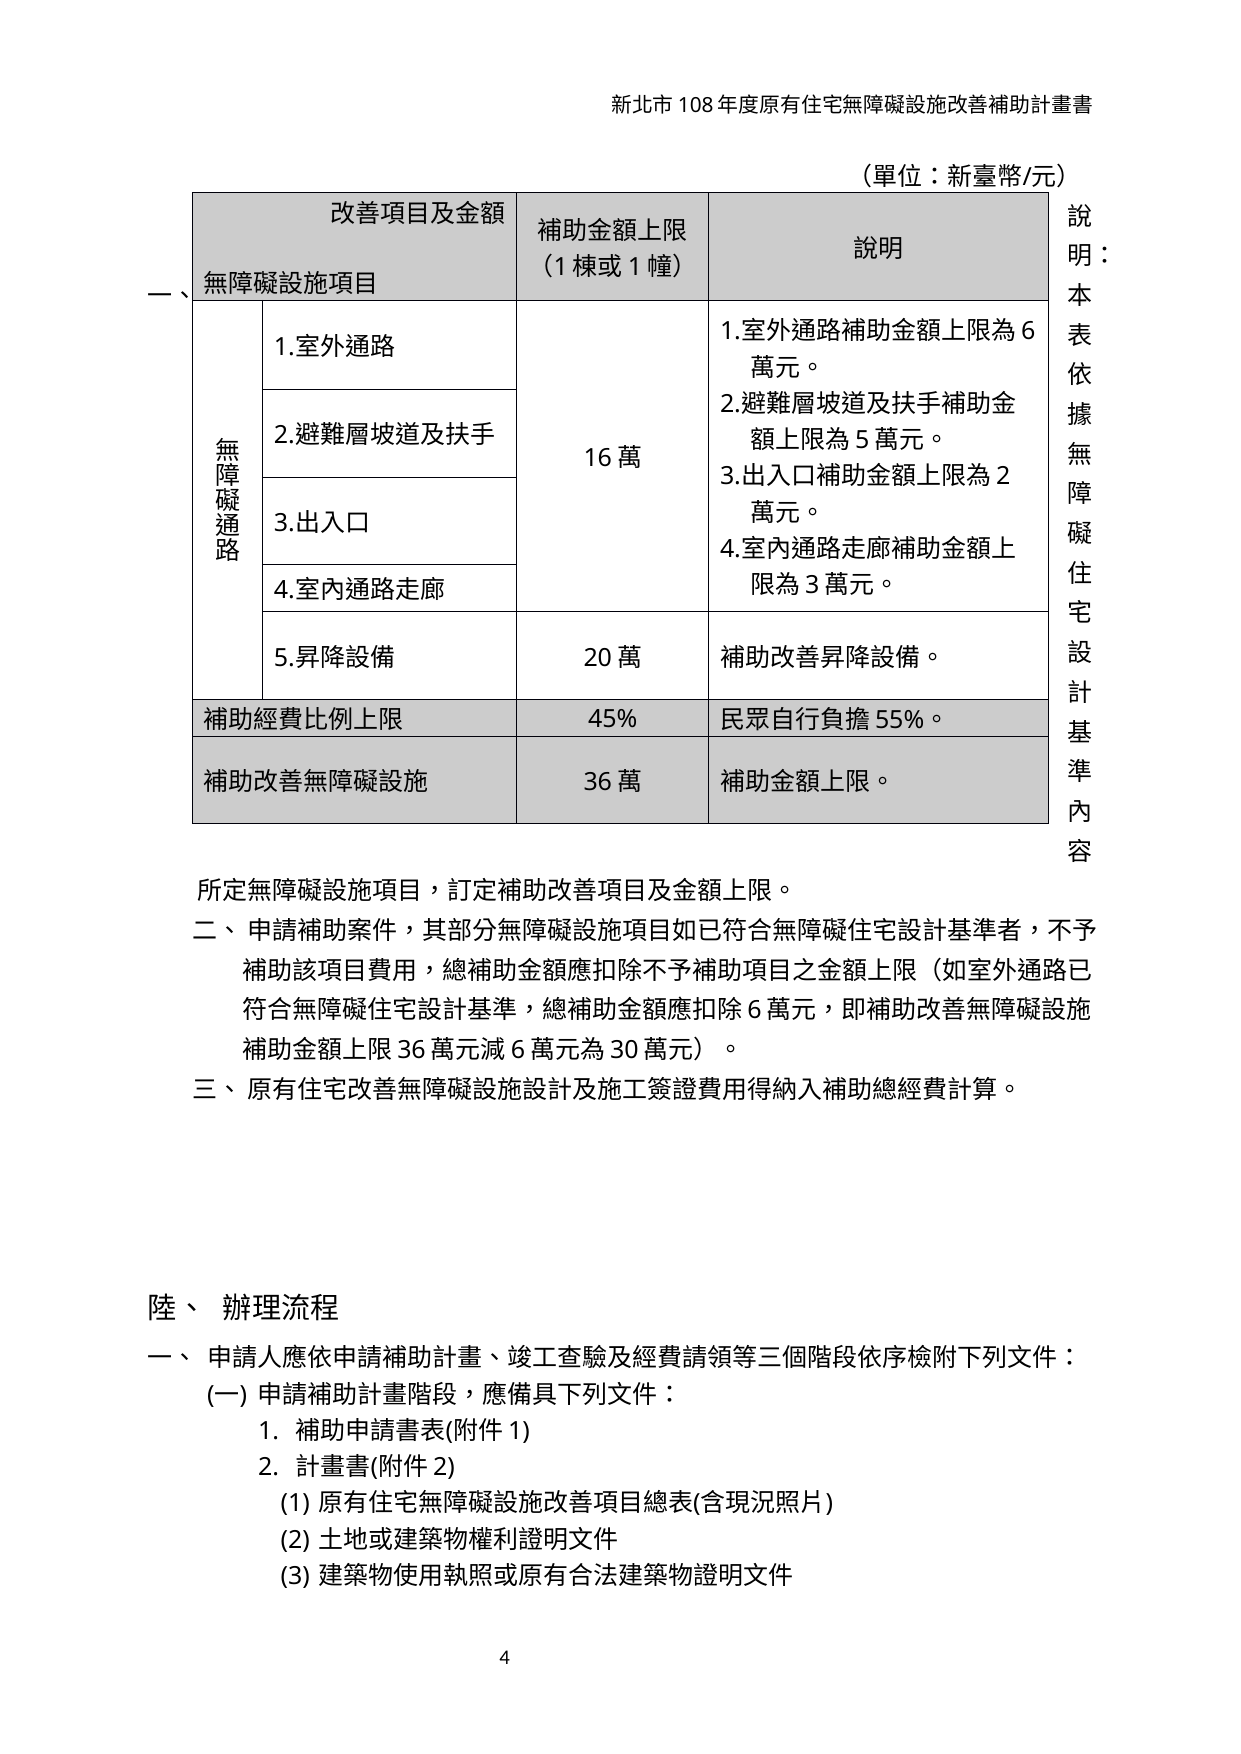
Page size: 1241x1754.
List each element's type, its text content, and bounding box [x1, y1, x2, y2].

table_cell 1.室外通路 [263, 301, 516, 388]
table_cell 補助改善昇降設備。 [709, 612, 1048, 698]
table_cell 3.出入口 [263, 478, 516, 564]
table_cell 36萬 [517, 737, 708, 823]
table_cell 4.室內通路走廊 [263, 565, 516, 611]
list 申請人應依申請補助計畫、竣工查驗及經費請領等三個階段依序檢附下列文件： [148, 1338, 1092, 1374]
list 原有住宅改善無障礙設施設計及施工簽證費用得納入補助總經費計算。 [192, 1060, 1098, 1100]
table_cell 20萬 [517, 612, 708, 698]
table_cell 1.室外通路補助金額上限為6萬元。 2.避難層坡道及扶手補助金額上限為5萬元。 3.出入口補助金額上限為2萬元。 4.室內通路走廊補助金額上限為3萬元。 [709, 301, 1048, 611]
list 建築物使用執照或原有合法建築物證明文件 [280, 1555, 1092, 1592]
table_cell 補助經費比例上限 [193, 700, 516, 736]
text 說明： [1077, 258, 1088, 266]
table_header 說明 [709, 193, 1048, 300]
list 辦理流程 [148, 1258, 1092, 1338]
table_cell 45% [517, 700, 708, 736]
list 本表依據無障礙住宅設計基準內容所定無障礙設施項目，訂定補助改善項目及金額上限。 [148, 266, 1098, 901]
list 補助申請書表(附件1) [258, 1410, 1092, 1447]
table_cell 民眾自行負擔55%。 [709, 700, 1048, 736]
list 計畫書(附件2) [258, 1447, 1092, 1483]
list 原有住宅無障礙設施改善項目總表(含現況照片) [280, 1483, 1092, 1519]
list 土地或建築物權利證明文件 [280, 1519, 1092, 1555]
table_cell 5.昇降設備 [263, 612, 516, 698]
list 申請補助案件，其部分無障礙設施項目如已符合無障礙住宅設計基準者，不予補助該項目費用，總補助金額應扣除不予補助項目之金額上限（如室外通路已符合無障礙住宅設計基準，總補助金額應扣除6萬元，即補助改善無障礙設施補助金額上限36萬元減6萬元為30萬元）。 [192, 901, 1098, 1060]
table_cell 無障礙通路 [193, 301, 262, 698]
text 說明： [148, 187, 1092, 266]
table_cell 補助改善無障礙設施 [193, 737, 516, 823]
table_cell 補助金額上限。 [709, 737, 1048, 823]
table_header 補助金額上限（1棟或1幢） [517, 193, 708, 300]
table_header 改善項目及金額 無障礙設施項目 [193, 193, 516, 300]
table_cell 2.避難層坡道及扶手 [263, 390, 516, 477]
table_cell 16萬 [517, 301, 708, 611]
text （單位：新臺幣/元） [322, 147, 1081, 187]
list 申請補助計畫階段，應備具下列文件： [207, 1374, 1092, 1410]
